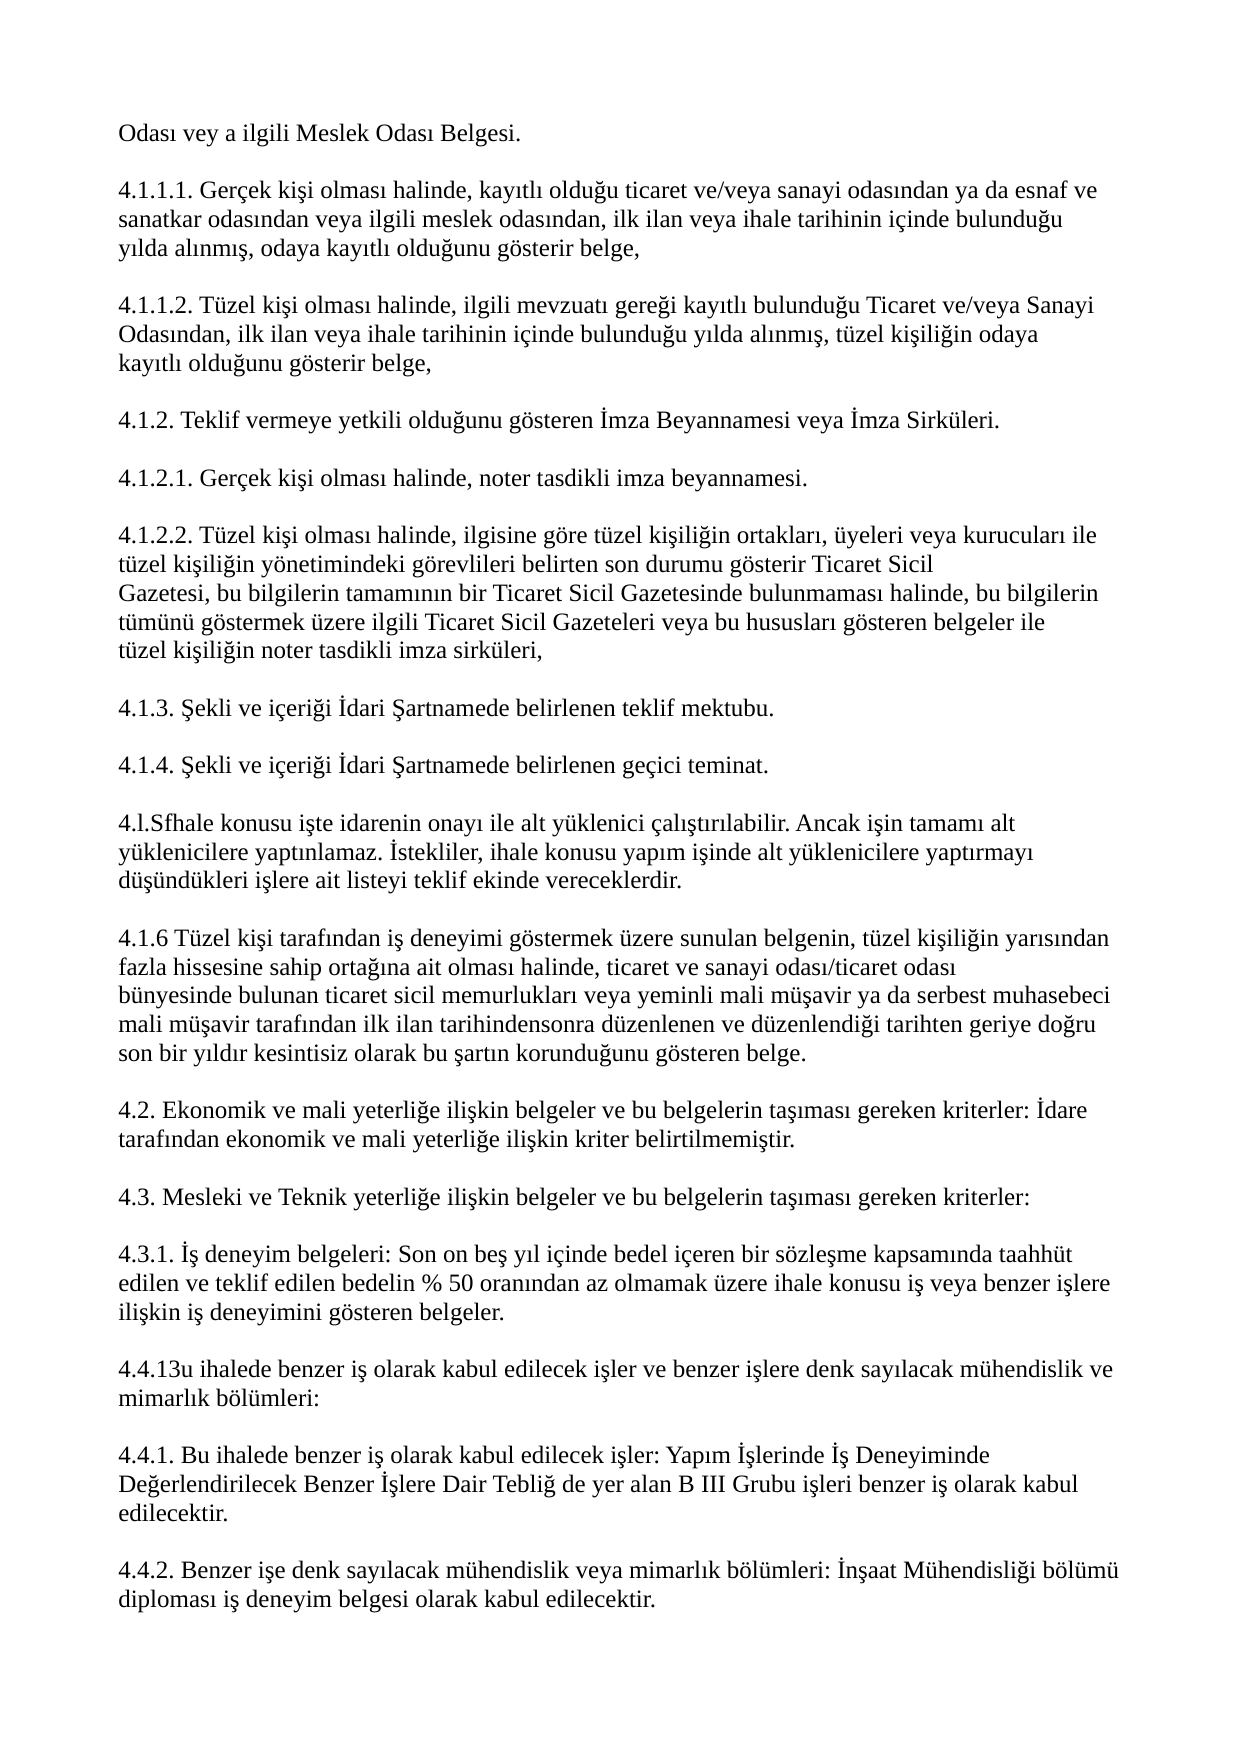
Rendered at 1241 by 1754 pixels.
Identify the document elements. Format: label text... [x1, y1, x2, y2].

text bünyesinde bulunan ticaret sicil memurlukları veya yeminli mali müşavir ya da serbest muhasebeci mali müşavir tarafından ilk ilan tarihindensonra düzenlenen ve düzenlendiği tarihten geriye doğru [118, 981, 1122, 1038]
text 4.1.2. Teklif vermeye yetkili olduğunu gösteren İmza Beyannamesi veya İmza Sirküleri. [118, 406, 1122, 434]
text 4.4.2. Benzer işe denk sayılacak mühendislik veya mimarlık bölümleri: İnşaat Mühendisliği bölümü diploması iş deneyim belgesi olarak kabul edilecektir. [118, 1556, 1122, 1613]
text 4.1.2.1. Gerçek kişi olması halinde, noter tasdikli imza beyannamesi. [118, 463, 1122, 492]
text son bir yıldır kesintisiz olarak bu şartın korunduğunu gösteren belge. [118, 1038, 1122, 1067]
text 4.2. Ekonomik ve mali yeterliğe ilişkin belgeler ve bu belgelerin taşıması gereken kriterler: İdare tarafından ekonomik ve mali yeterliğe ilişkin kriter belirtilmemiştir. [118, 1096, 1122, 1153]
text 4.l.Sfhale konusu işte idarenin onayı ile alt yüklenici çalıştırılabilir. Ancak işin tamamı alt yüklenicilere yaptınlamaz. İstekliler, ihale konusu yapım işinde alt yüklenicilere yaptırmayı [118, 808, 1122, 866]
text edilecektir. [118, 1498, 1122, 1527]
text 4.1.1.1. Gerçek kişi olması halinde, kayıtlı olduğu ticaret ve/veya sanayi odasından ya da esnaf ve sanatkar odasından veya ilgili meslek odasından, ilk ilan veya ihale tarihinin içinde bulunduğu [118, 176, 1122, 233]
text Gazetesi, bu bilgilerin tamamının bir Ticaret Sicil Gazetesinde bulunmaması halinde, bu bilgilerin tümünü göstermek üzere ilgili Ticaret Sicil Gazeteleri veya bu hususları gösteren belgeler ile [118, 578, 1122, 636]
text tüzel kişiliğin noter tasdikli imza sirküleri, [118, 636, 1122, 664]
text 4.3. Mesleki ve Teknik yeterliğe ilişkin belgeler ve bu belgelerin taşıması gereken kriterler: [118, 1182, 1122, 1211]
text kayıtlı olduğunu gösterir belge, [118, 348, 1122, 377]
text 4.1.6 Tüzel kişi tarafından iş deneyimi göstermek üzere sunulan belgenin, tüzel kişiliğin yarısından fazla hissesine sahip ortağına ait olması halinde, ticaret ve sanayi odası/ticaret odası [118, 923, 1122, 981]
text yılda alınmış, odaya kayıtlı olduğunu gösterir belge, [118, 233, 1122, 262]
text 4.1.4. Şekli ve içeriği İdari Şartnamede belirlenen geçici teminat. [118, 751, 1122, 779]
text 4.4.13u ihalede benzer iş olarak kabul edilecek işler ve benzer işlere denk sayılacak mühendislik ve mimarlık bölümleri: [118, 1354, 1122, 1412]
text 4.1.3. Şekli ve içeriği İdari Şartnamede belirlenen teklif mektubu. [118, 693, 1122, 722]
text 4.3.1. İş deneyim belgeleri: Son on beş yıl içinde bedel içeren bir sözleşme kapsamında taahhüt edilen ve teklif edilen bedelin % 50 oranından az olmamak üzere ihale konusu iş veya benzer işlere [118, 1239, 1122, 1297]
text 4.1.2.2. Tüzel kişi olması halinde, ilgisine göre tüzel kişiliğin ortakları, üyeleri veya kurucuları ile tüzel kişiliğin yönetimindeki görevlileri belirten son durumu gösterir Ticaret Sicil [118, 521, 1122, 578]
text ilişkin iş deneyimini gösteren belgeler. [118, 1297, 1122, 1326]
text Odası vey a ilgili Meslek Odası Belgesi. [118, 118, 1122, 147]
text düşündükleri işlere ait listeyi teklif ekinde vereceklerdir. [118, 866, 1122, 894]
text 4.1.1.2. Tüzel kişi olması halinde, ilgili mevzuatı gereği kayıtlı bulunduğu Ticaret ve/veya Sanayi Odasından, ilk ilan veya ihale tarihinin içinde bulunduğu yılda alınmış, tüzel kişiliğin odaya [118, 291, 1122, 348]
text 4.4.1. Bu ihalede benzer iş olarak kabul edilecek işler: Yapım İşlerinde İş Deneyiminde Değerlendirilecek Benzer İşlere Dair Tebliğ de yer alan B III Grubu işleri benzer iş olarak kabul [118, 1441, 1122, 1498]
